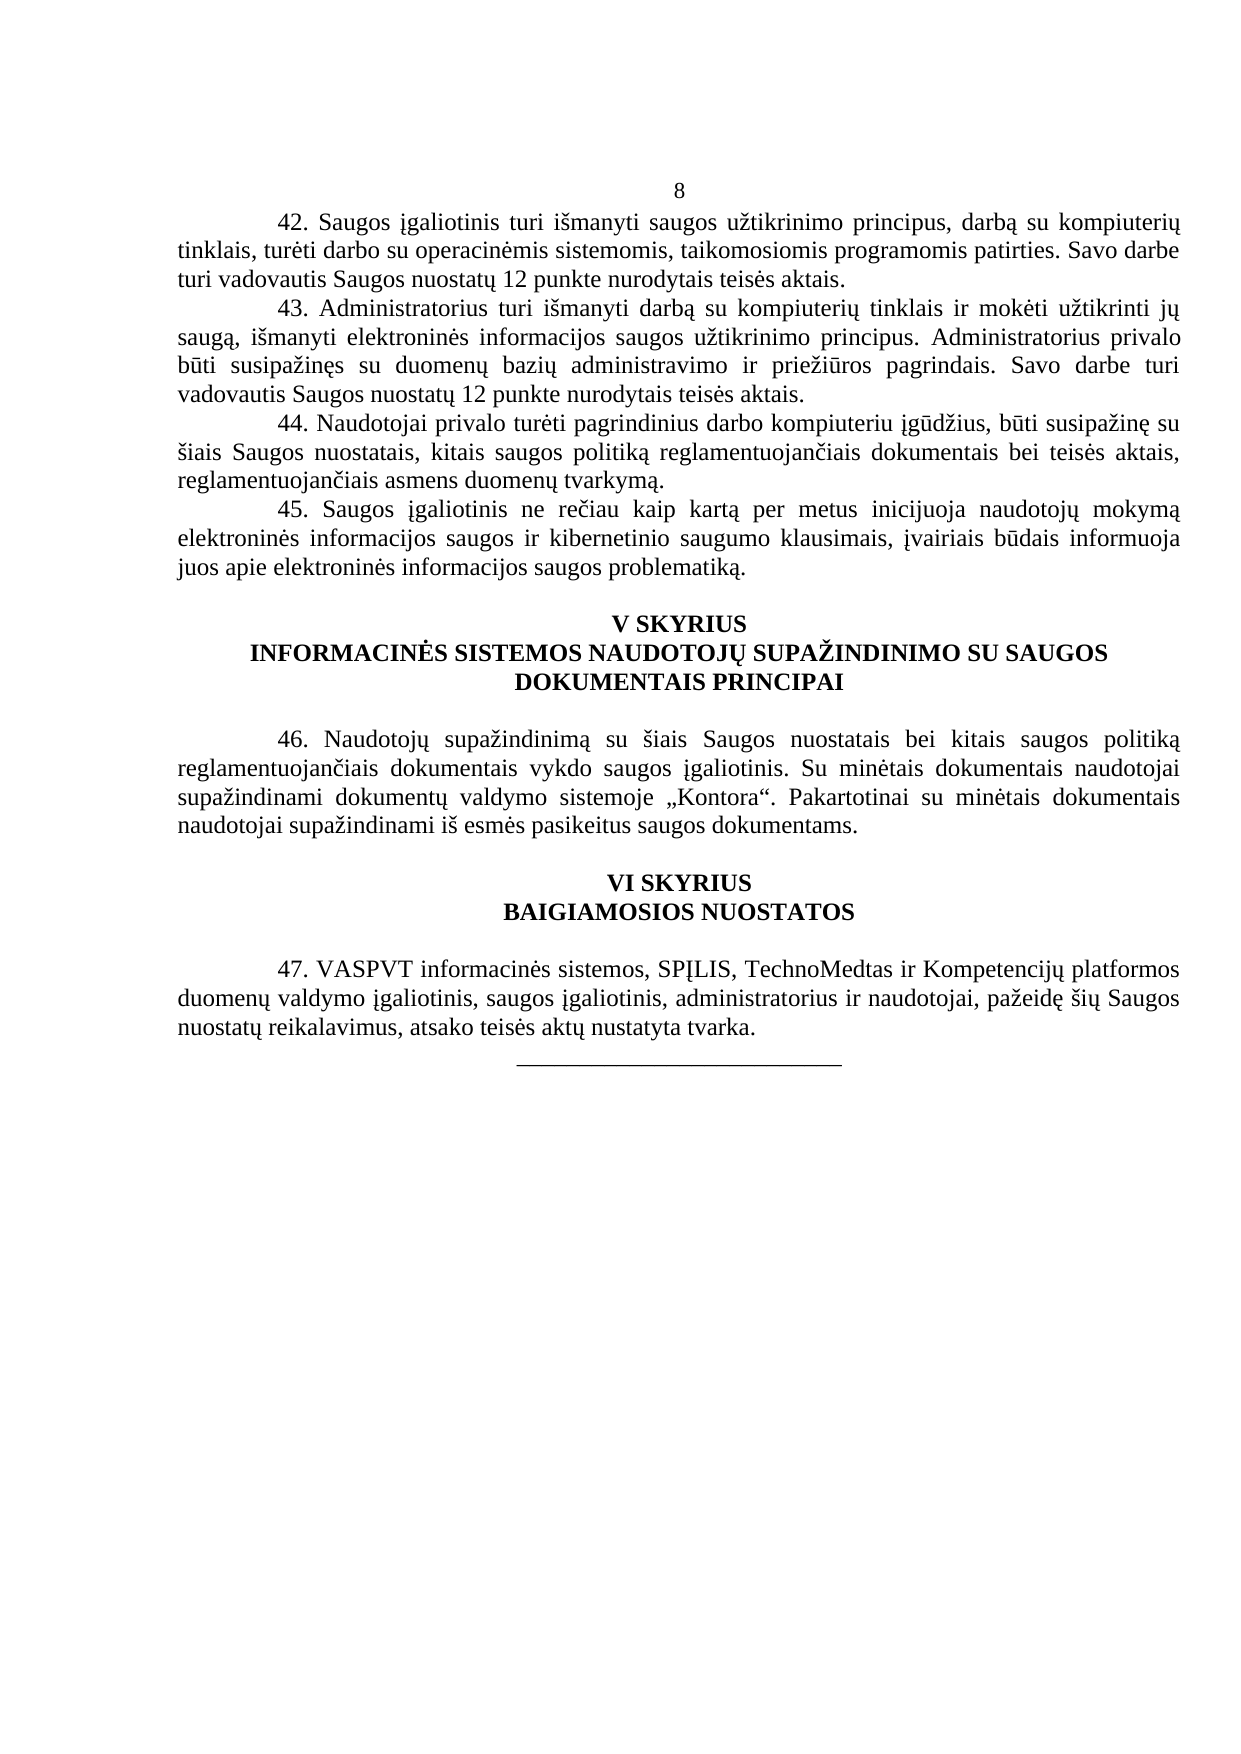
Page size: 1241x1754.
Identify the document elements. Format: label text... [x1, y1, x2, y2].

text __________________________ [177, 1040, 1181, 1069]
text BAIGIAMOSIOS NUOSTATOS [177, 897, 1181, 925]
text INFORMACINĖS SISTEMOS NAUDOTOJŲ SUPAŽINDINIMO SU SAUGOS [177, 638, 1181, 667]
text V SKYRIUS [177, 609, 1181, 638]
text 42. Saugos įgaliotinis turi išmanyti saugos užtikrinimo principus, darbą su kompiuterių tinklais, turėti darbo su operacinėmis sistemomis, taikomosiomis programomis patirties. Savo darbe turi vadovautis Saugos nuostatų 12 punkte nurodytais teisės aktais. [177, 207, 1181, 293]
text 44. Naudotojai privalo turėti pagrindinius darbo kompiuteriu įgūdžius, būti susipažinę su šiais Saugos nuostatais, kitais saugos politiką reglamentuojančiais dokumentais bei teisės aktais, reglamentuojančiais asmens duomenų tvarkymą. [177, 408, 1181, 494]
text 47. VASPVT informacinės sistemos, SPĮLIS, TechnoMedtas ir Kompetencijų platformos duomenų valdymo įgaliotinis, saugos įgaliotinis, administratorius ir naudotojai, pažeidę šių Saugos nuostatų reikalavimus, atsako teisės aktų nustatyta tvarka. [177, 954, 1181, 1040]
text VI SKYRIUS [177, 868, 1181, 897]
text 45. Saugos įgaliotinis ne rečiau kaip kartą per metus inicijuoja naudotojų mokymą elektroninės informacijos saugos ir kibernetinio saugumo klausimais, įvairiais būdais informuoja juos apie elektroninės informacijos saugos problematiką. [177, 494, 1181, 580]
text 43. Administratorius turi išmanyti darbą su kompiuterių tinklais ir mokėti užtikrinti jų saugą, išmanyti elektroninės informacijos saugos užtikrinimo principus. Administratorius privalo būti susipažinęs su duomenų bazių administravimo ir priežiūros pagrindais. Savo darbe turi vadovautis Saugos nuostatų 12 punkte nurodytais teisės aktais. [177, 293, 1181, 408]
text 46. Naudotojų supažindinimą su šiais Saugos nuostatais bei kitais saugos politiką reglamentuojančiais dokumentais vykdo saugos įgaliotinis. Su minėtais dokumentais naudotojai supažindinami dokumentų valdymo sistemoje „Kontora“. Pakartotinai su minėtais dokumentais naudotojai supažindinami iš esmės pasikeitus saugos dokumentams. [177, 724, 1181, 839]
text DOKUMENTAIS PRINCIPAI [177, 667, 1181, 695]
